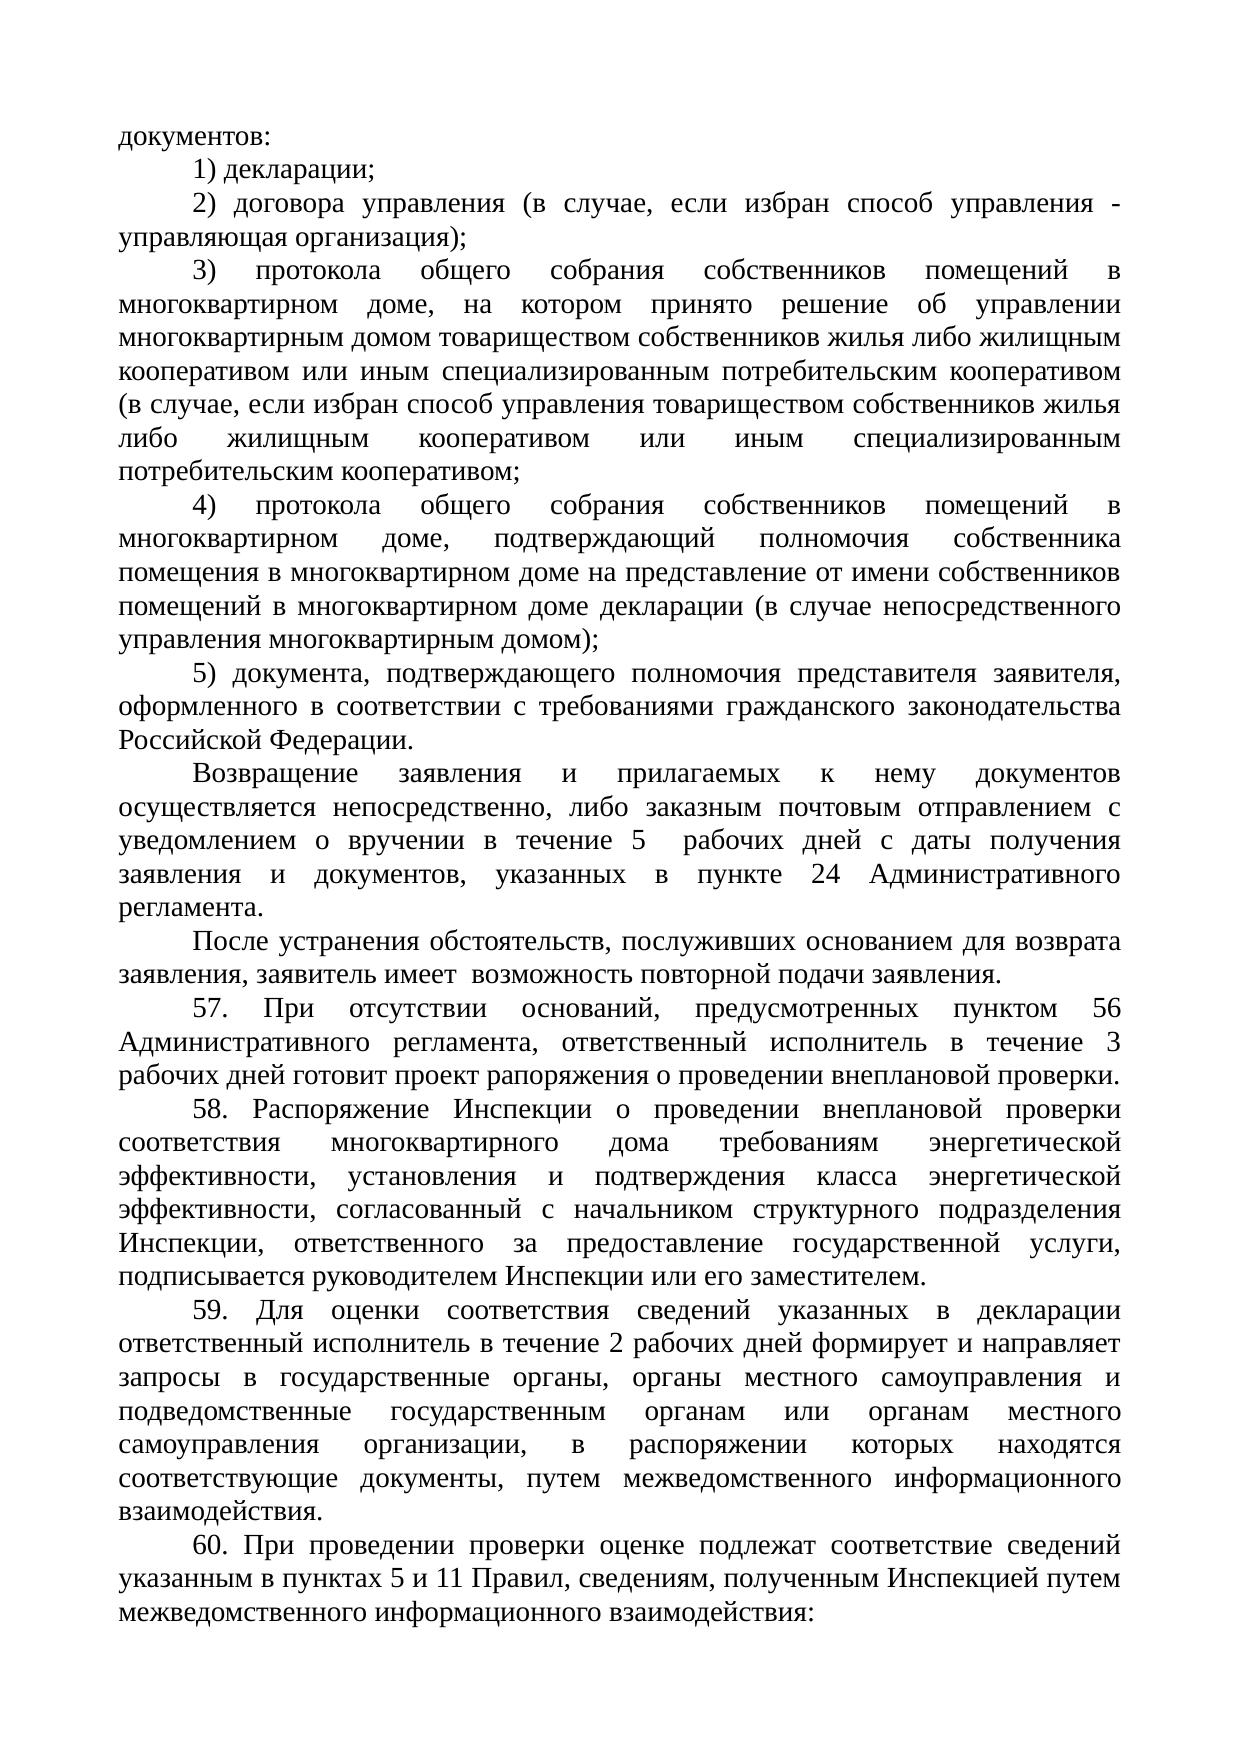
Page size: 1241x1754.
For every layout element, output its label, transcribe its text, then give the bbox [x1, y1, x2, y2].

text 1) декларации; [118, 152, 1122, 185]
text 2) договора управления (в случае, если избран способ управления - управляющая организация); [118, 185, 1122, 252]
text 57. При отсутствии оснований, предусмотренных пунктом 56 Административного регламента, ответственный исполнитель в течение 3 рабочих дней готовит проект рапоряжения о проведении внеплановой проверки. [118, 990, 1122, 1091]
text Возвращение заявления и прилагаемых к нему документов осуществляется непосредственно, либо заказным почтовым отправлением с уведомлением о вручении в течение 5 рабочих дней с даты получения заявления и документов, указанных в пункте 24 Административного регламента. [118, 755, 1122, 923]
text 60. При проведении проверки оценке подлежат соответствие сведений указанным в пунктах 5 и 11 Правил, сведениям, полученным Инспекцией путем межведомственного информационного взаимодействия: [118, 1527, 1122, 1627]
text После устранения обстоятельств, послуживших основанием для возврата заявления, заявитель имеет возможность повторной подачи заявления. [118, 923, 1122, 990]
text 3) протокола общего собрания собственников помещений в многоквартирном доме, на котором принято решение об управлении многоквартирным домом товариществом собственников жилья либо жилищным кооперативом или иным специализированным потребительским кооперативом (в случае, если избран способ управления товариществом собственников жилья либо жилищным кооперативом или иным специализированным потребительским кооперативом; [118, 252, 1122, 487]
text документов: [118, 118, 1122, 152]
text 5) документа, подтверждающего полномочия представителя заявителя, оформленного в соответствии с требованиями гражданского законодательства Российской Федерации. [118, 655, 1122, 755]
text 4) протокола общего собрания собственников помещений в многоквартирном доме, подтверждающий полномочия собственника помещения в многоквартирном доме на представление от имени собственников помещений в многоквартирном доме декларации (в случае непосредственного управления многоквартирным домом); [118, 487, 1122, 655]
text 58. Распоряжение Инспекции о проведении внеплановой проверки соответствия многоквартирного дома требованиям энергетической эффективности, установления и подтверждения класса энергетической эффективности, согласованный с начальником структурного подразделения Инспекции, ответственного за предоставление государственной услуги, подписывается руководителем Инспекции или его заместителем. [118, 1091, 1122, 1292]
text 59. Для оценки соответствия сведений указанных в декларации ответственный исполнитель в течение 2 рабочих дней формирует и направляет запросы в государственные органы, органы местного самоуправления и подведомственные государственным органам или органам местного самоуправления организации, в распоряжении которых находятся соответствующие документы, путем межведомственного информационного взаимодействия. [118, 1292, 1122, 1527]
